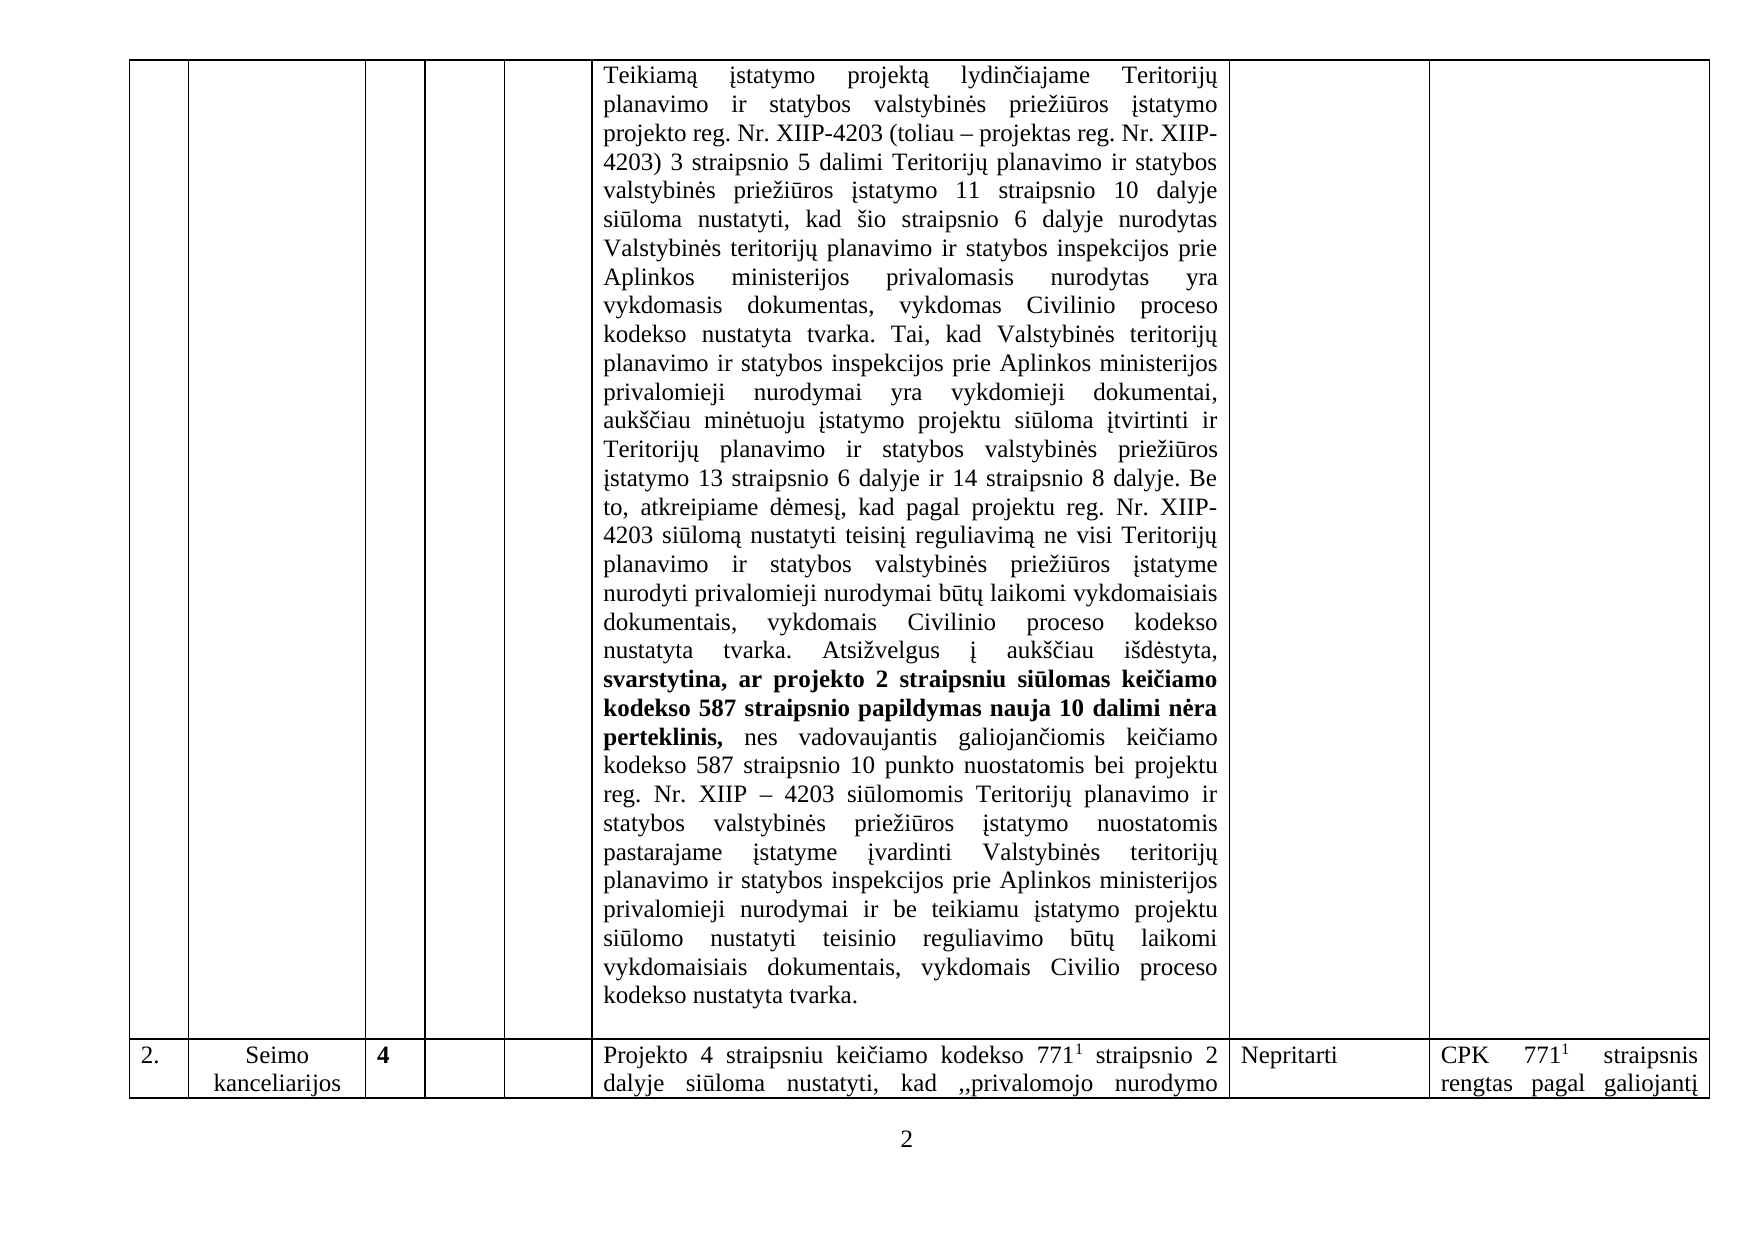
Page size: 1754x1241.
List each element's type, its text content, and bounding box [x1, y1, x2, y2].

table_cell [1430, 61, 1709, 1038]
table_cell Projekto 4 straipsniu keičiamo kodekso 7711 straipsnio 2 dalyje siūloma nustatyti, kad ,,privalomojo nurodymo [593, 1040, 1229, 1097]
table_cell 2. [130, 1040, 188, 1097]
table_cell [505, 1040, 591, 1097]
table_cell [366, 61, 424, 1038]
table_cell [505, 61, 591, 1038]
table_cell Teikiamą įstatymo projektą lydinčiajame Teritorijų planavimo ir statybos valstybinės priežiūros įstatymo projekto reg. Nr. XIIP-4203 (toliau – projektas reg. Nr. XIIP-4203) 3 straipsnio 5 dalimi Teritorijų planavimo ir statybos valstybinės priežiūros įstatymo 11 straipsnio 10 dalyje siūloma nustatyti, kad šio straipsnio 6 dalyje nurodytas Valstybinės teritorijų planavimo ir statybos inspekcijos prie Aplinkos ministerijos privalomasis nurodytas yra vykdomasis dokumentas, vykdomas Civilinio proceso kodekso nustatyta tvarka. Tai, kad Valstybinės teritorijų planavimo ir statybos inspekcijos prie Aplinkos ministerijos privalomieji nurodymai yra vykdomieji dokumentai, aukščiau minėtuoju įstatymo projektu siūloma įtvirtinti ir Teritorijų planavimo ir statybos valstybinės priežiūros įstatymo 13 straipsnio 6 dalyje ir 14 straipsnio 8 dalyje. Be to, atkreipiame dėmesį, kad pagal projektu reg. Nr. XIIP-4203 siūlomą nustatyti teisinį reguliavimą ne visi Teritorijų planavimo ir statybos valstybinės priežiūros įstatyme nurodyti privalomieji nurodymai būtų laikomi vykdomaisiais dokumentais, vykdomais Civilinio proceso kodekso nustatyta tvarka. Atsižvelgus į aukščiau išdėstyta, svarstytina, ar projekto 2 straipsniu siūlomas keičiamo kodekso 587 straipsnio papildymas nauja 10 dalimi nėra perteklinis, nes vadovaujantis galiojančiomis keičiamo kodekso 587 straipsnio 10 punkto nuostatomis bei projektu reg. Nr. XIIP – 4203 siūlomomis Teritorijų planavimo ir statybos valstybinės priežiūros įstatymo nuostatomis pastarajame įstatyme įvardinti Valstybinės teritorijų planavimo ir statybos inspekcijos prie Aplinkos ministerijos privalomieji nurodymai ir be teikiamu įstatymo projektu siūlomo nustatyti teisinio reguliavimo būtų laikomi vykdomaisiais dokumentais, vykdomais Civilio proceso kodekso nustatyta tvarka. [593, 61, 1229, 1038]
table_cell [426, 1040, 504, 1097]
table_cell [1230, 61, 1429, 1038]
table_cell 4 [366, 1040, 424, 1097]
table_cell [426, 61, 504, 1038]
table_cell Seimo kanceliarijos [189, 1040, 365, 1097]
table_cell [130, 61, 188, 1038]
table_cell CPK 7711 straipsnis rengtas pagal galiojantį [1430, 1040, 1709, 1097]
table_cell Nepritarti [1230, 1040, 1429, 1097]
table_cell [189, 61, 365, 1038]
